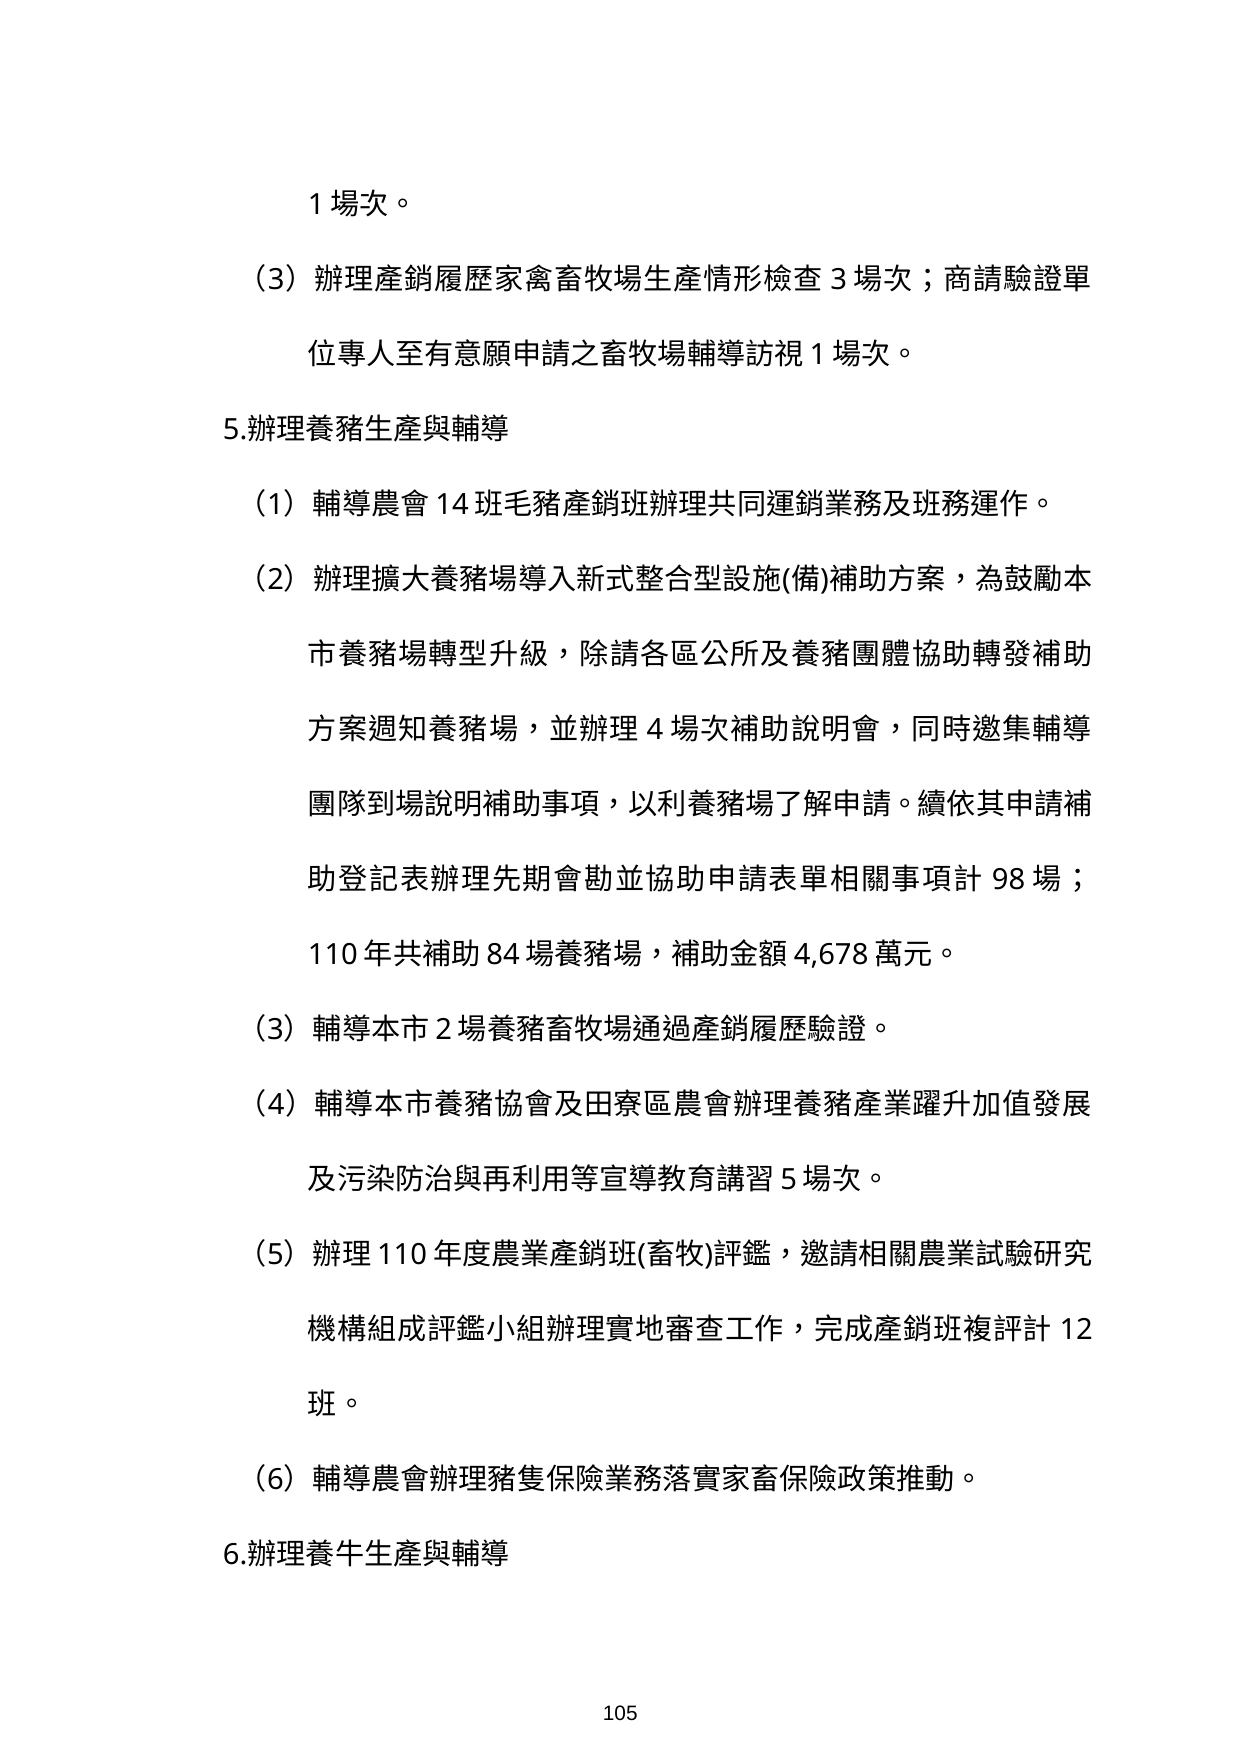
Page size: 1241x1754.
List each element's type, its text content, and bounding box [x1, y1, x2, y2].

text （4）輔導本市養豬協會及田寮區農會辦理養豬產業躍升加值發展及污染防治與再利用等宣導教育講習5場次。 [238, 1064, 1092, 1214]
text 5.辦理養豬生產與輔導 [223, 389, 1092, 464]
text （3）輔導本市2場養豬畜牧場通過產銷履歷驗證。 [238, 989, 1092, 1064]
text （1）輔導農會14班毛豬產銷班辦理共同運銷業務及班務運作。 [238, 464, 1092, 539]
text 6.辦理養牛生產與輔導 [223, 1514, 1092, 1589]
text （3）辦理產銷履歷家禽畜牧場生產情形檢查3場次；商請驗證單位專人至有意願申請之畜牧場輔導訪視1場次。 [238, 239, 1092, 389]
text 1場次。 [238, 164, 1092, 239]
text （6）輔導農會辦理豬隻保險業務落實家畜保險政策推動。 [238, 1439, 1092, 1514]
text （2）辦理擴大養豬場導入新式整合型設施(備)補助方案，為鼓勵本市養豬場轉型升級，除請各區公所及養豬團體協助轉發補助方案週知養豬場，並辦理4場次補助說明會，同時邀集輔導團隊到場說明補助事項，以利養豬場了解申請。續依其申請補助登記表辦理先期會勘並協助申請表單相關事項計98場；110年共補助84場養豬場，補助金額4,678萬元。 [238, 539, 1092, 989]
text （5）辦理110年度農業產銷班(畜牧)評鑑，邀請相關農業試驗研究機構組成評鑑小組辦理實地審查工作，完成產銷班複評計12班。 [238, 1214, 1092, 1439]
